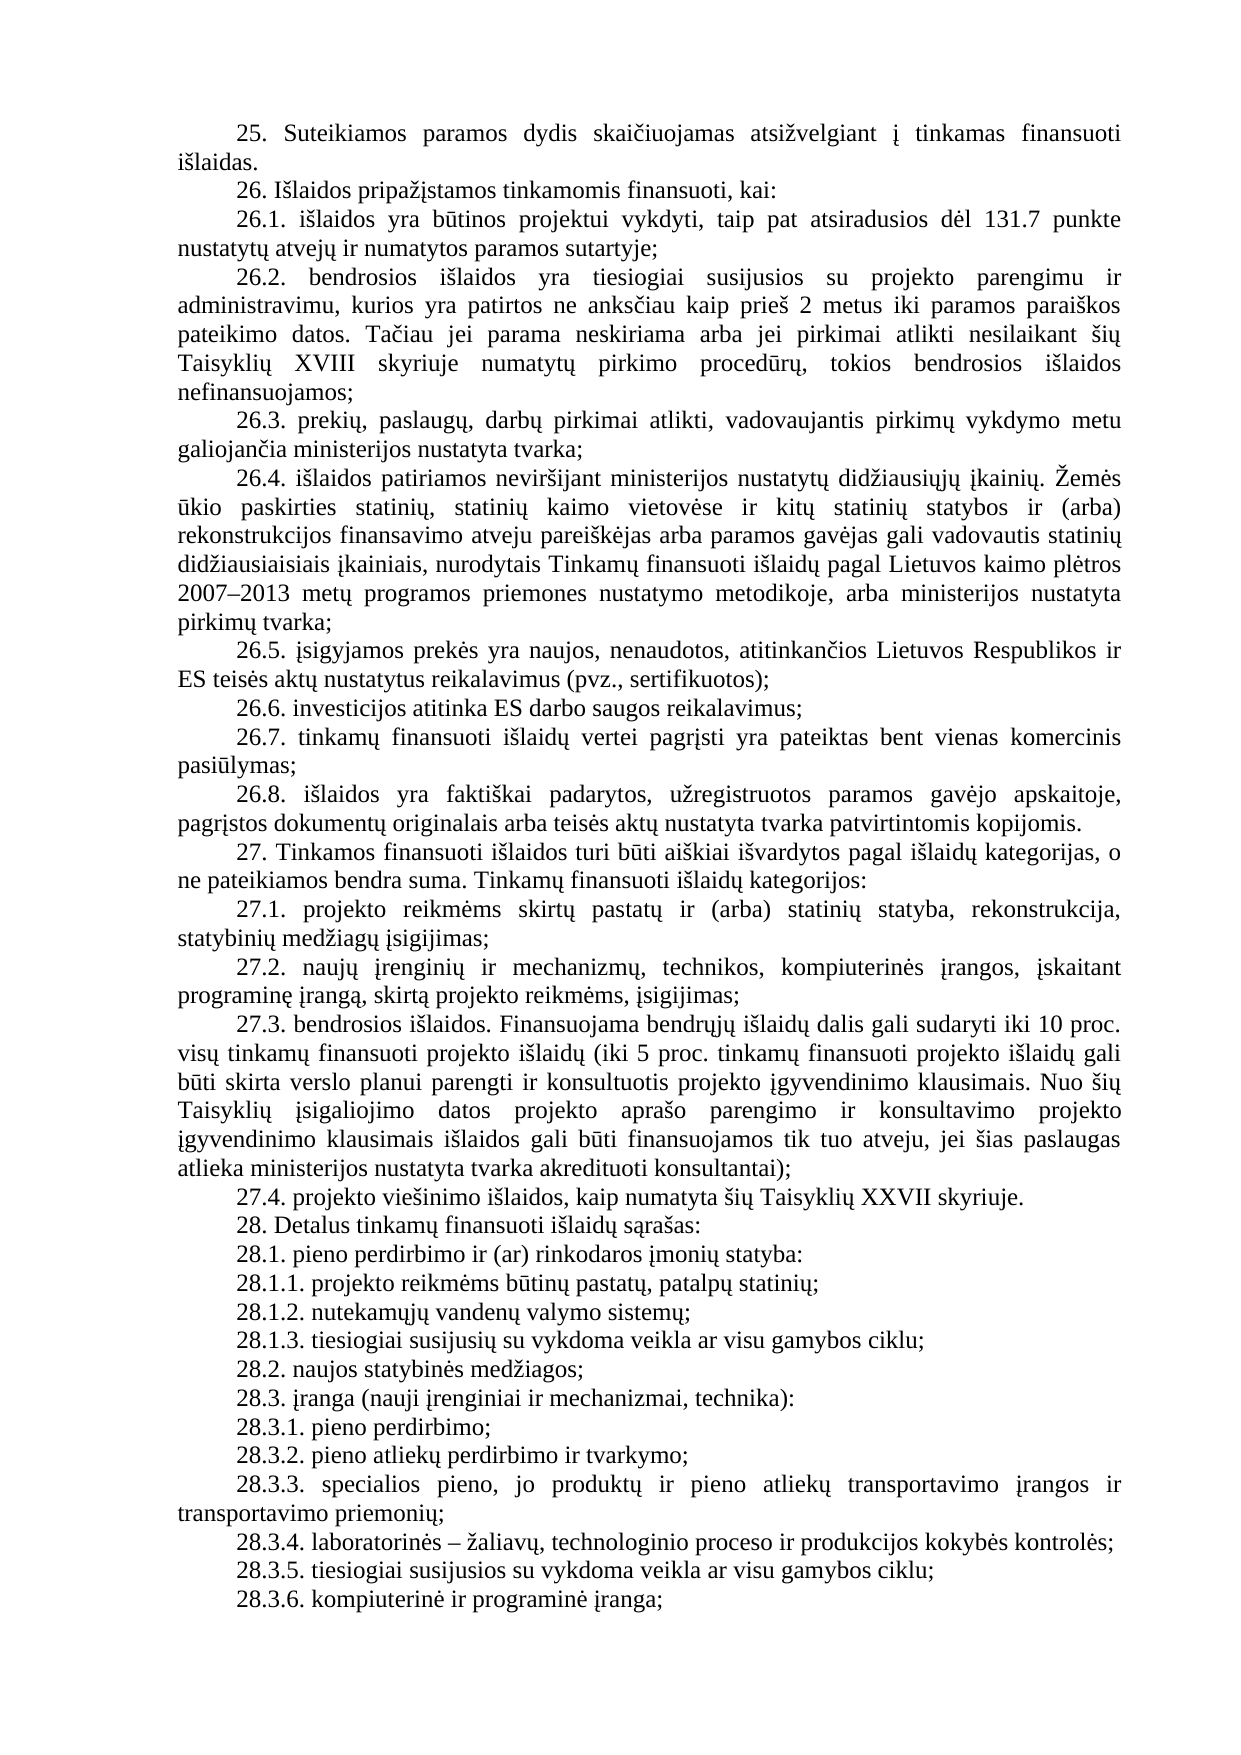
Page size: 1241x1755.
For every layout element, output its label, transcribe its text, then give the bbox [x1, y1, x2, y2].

text 28.1.1. projekto reikmėms būtinų pastatų, patalpų statinių; [177, 1268, 1122, 1297]
text 27.3. bendrosios išlaidos. Finansuojama bendrųjų išlaidų dalis gali sudaryti iki 10 proc. visų tinkamų finansuoti projekto išlaidų (iki 5 proc. tinkamų finansuoti projekto išlaidų gali būti skirta verslo planui parengti ir konsultuotis projekto įgyvendinimo klausimais. Nuo šių Taisyklių įsigaliojimo datos projekto aprašo parengimo ir konsultavimo projekto įgyvendinimo klausimais išlaidos gali būti finansuojamos tik tuo atveju, jei šias paslaugas atlieka ministerijos nustatyta tvarka akredituoti konsultantai); [177, 1009, 1122, 1182]
text 28. Detalus tinkamų finansuoti išlaidų sąrašas: [177, 1211, 1122, 1239]
text 27. Tinkamos finansuoti išlaidos turi būti aiškiai išvardytos pagal išlaidų kategorijas, o ne pateikiamos bendra suma. Tinkamų finansuoti išlaidų kategorijos: [177, 837, 1122, 894]
text 26.1. išlaidos yra būtinos projektui vykdyti, taip pat atsiradusios dėl 131.7 punkte nustatytų atvejų ir numatytos paramos sutartyje; [177, 204, 1122, 262]
text 28.3. įranga (nauji įrenginiai ir mechanizmai, technika): [177, 1383, 1122, 1412]
text 28.1. pieno perdirbimo ir (ar) rinkodaros įmonių statyba: [177, 1239, 1122, 1268]
text 26.4. išlaidos patiriamos neviršijant ministerijos nustatytų didžiausiųjų įkainių. Žemės ūkio paskirties statinių, statinių kaimo vietovėse ir kitų statinių statybos ir (arba) rekonstrukcijos finansavimo atveju pareiškėjas arba paramos gavėjas gali vadovautis statinių didžiausiaisiais įkainiais, nurodytais Tinkamų finansuoti išlaidų pagal Lietuvos kaimo plėtros 2007–2013 metų programos priemones nustatymo metodikoje, arba ministerijos nustatyta pirkimų tvarka; [177, 463, 1122, 636]
text 28.3.1. pieno perdirbimo; [177, 1412, 1122, 1441]
text 28.3.4. laboratorinės – žaliavų, technologinio proceso ir produkcijos kokybės kontrolės; [177, 1527, 1122, 1556]
text 26.8. išlaidos yra faktiškai padarytos, užregistruotos paramos gavėjo apskaitoje, pagrįstos dokumentų originalais arba teisės aktų nustatyta tvarka patvirtintomis kopijomis. [177, 779, 1122, 837]
text 28.3.2. pieno atliekų perdirbimo ir tvarkymo; [177, 1441, 1122, 1469]
text 26. Išlaidos pripažįstamos tinkamomis finansuoti, kai: [177, 176, 1122, 204]
text 25. Suteikiamos paramos dydis skaičiuojamas atsižvelgiant į tinkamas finansuoti išlaidas. [177, 118, 1122, 176]
text 28.3.5. tiesiogiai susijusios su vykdoma veikla ar visu gamybos ciklu; [177, 1556, 1122, 1584]
text 28.1.2. nutekamųjų vandenų valymo sistemų; [177, 1297, 1122, 1326]
text 26.6. investicijos atitinka ES darbo saugos reikalavimus; [177, 693, 1122, 722]
text 27.2. naujų įrenginių ir mechanizmų, technikos, kompiuterinės įrangos, įskaitant programinę įrangą, skirtą projekto reikmėms, įsigijimas; [177, 952, 1122, 1009]
text 27.4. projekto viešinimo išlaidos, kaip numatyta šių taisyklių XXVII skyriuje. [177, 1182, 1122, 1211]
text 27.1. projekto reikmėms skirtų pastatų ir (arba) statinių statyba, rekonstrukcija, statybinių medžiagų įsigijimas; [177, 894, 1122, 952]
text 26.7. tinkamų finansuoti išlaidų vertei pagrįsti yra pateiktas bent vienas komercinis pasiūlymas; [177, 722, 1122, 779]
text 26.5. įsigyjamos prekės yra naujos, nenaudotos, atitinkančios Lietuvos Respublikos ir ES teisės aktų nustatytus reikalavimus (pvz., sertifikuotos); [177, 636, 1122, 693]
text 28.2. naujos statybinės medžiagos; [177, 1354, 1122, 1383]
text 26.3. prekių, paslaugų, darbų pirkimai atlikti, vadovaujantis pirkimų vykdymo metu galiojančia ministerijos nustatyta tvarka; [177, 406, 1122, 463]
text 28.3.3. specialios pieno, jo produktų ir pieno atliekų transportavimo įrangos ir transportavimo priemonių; [177, 1469, 1122, 1527]
text 28.3.6. kompiuterinė ir programinė įranga; [177, 1584, 1122, 1613]
text 28.1.3. tiesiogiai susijusių su vykdoma veikla ar visu gamybos ciklu; [177, 1326, 1122, 1354]
text 26.2. bendrosios išlaidos yra tiesiogiai susijusios su projekto parengimu ir administravimu, kurios yra patirtos ne anksčiau kaip prieš 2 metus iki paramos paraiškos pateikimo datos. Tačiau jei parama neskiriama arba jei pirkimai atlikti nesilaikant šių Taisyklių XVIII skyriuje numatytų pirkimo procedūrų, tokios bendrosios išlaidos nefinansuojamos; [177, 262, 1122, 406]
